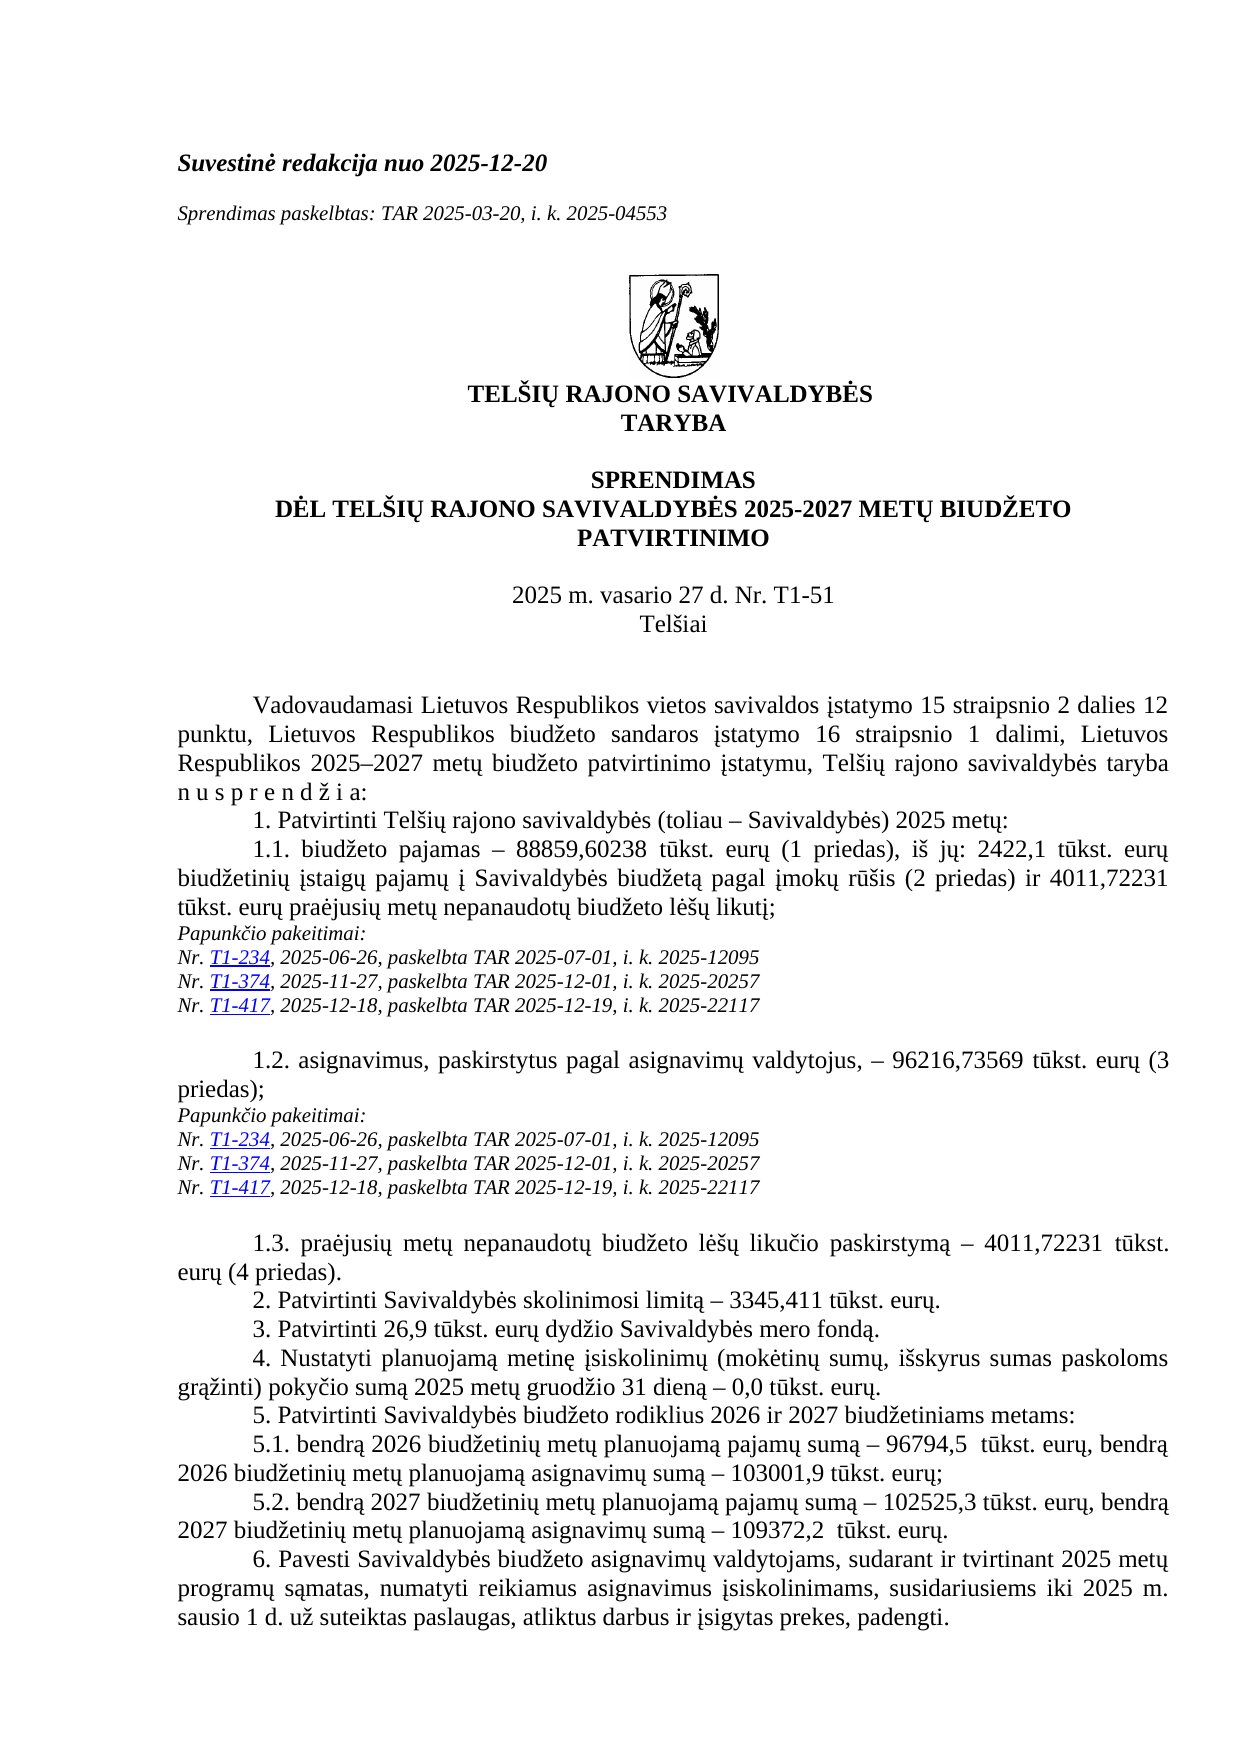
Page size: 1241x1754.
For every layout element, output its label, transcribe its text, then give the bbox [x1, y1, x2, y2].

text Nr. T1-417, 2025-12-18, paskelbta TAR 2025-12-19, i. k. 2025-22117 [177, 993, 1169, 1017]
text 6. Pavesti Savivaldybės biudžeto asignavimų valdytojams, sudarant ir tvirtinant 2025 metų programų sąmatas, numatyti reikiamus asignavimus įsiskolinimams, susidariusiems iki 2025 m. sausio 1 d. už suteiktas paslaugas, atliktus darbus ir įsigytas prekes, padengti. [177, 1544, 1169, 1631]
text DĖL TELŠIŲ RAJONO SAVIVALDYBĖS 2025-2027 METŲ BIUDŽETO PATVIRTINIMO [177, 494, 1169, 551]
text 3. Patvirtinti 26,9 tūkst. eurų dydžio Savivaldybės mero fondą. [177, 1314, 1169, 1343]
text Sprendimas paskelbtas: TAR 2025-03-20, i. k. 2025-04553 [177, 201, 1169, 224]
text 1.1. biudžeto pajamas – 88859,60238 tūkst. eurų (1 priedas), iš jų: 2422,1 tūkst. eurų biudžetinių įstaigų pajamų į Savivaldybės biudžetą pagal įmokų rūšis (2 priedas) ir 4011,72231 tūkst. eurų praėjusių metų nepanaudotų biudžeto lėšų likutį; [177, 834, 1169, 921]
text 2025 m. vasario 27 d. Nr. T1-51 [177, 580, 1169, 609]
text TELŠIŲ RAJONO SAVIVALDYBĖS [177, 379, 1169, 408]
text SPRENDIMAS [177, 465, 1169, 494]
text 4. Nustatyti planuojamą metinę įsiskolinimų (mokėtinų sumų, išskyrus sumas paskoloms grąžinti) pokyčio sumą 2025 metų gruodžio 31 dieną – 0,0 tūkst. eurų. [177, 1343, 1169, 1401]
text 5.2. bendrą 2027 biudžetinių metų planuojamą pajamų sumą – 102525,3 tūkst. eurų, bendrą 2027 biudžetinių metų planuojamą asignavimų sumą – 109372,2 tūkst. eurų. [177, 1487, 1169, 1544]
text 1.2. asignavimus, paskirstytus pagal asignavimų valdytojus, – 96216,73569 tūkst. eurų (3 priedas); [177, 1046, 1169, 1103]
text Papunkčio pakeitimai: [177, 1103, 1169, 1127]
text 1.3. praėjusių metų nepanaudotų biudžeto lėšų likučio paskirstymą – 4011,72231 tūkst. eurų (4 priedas). [177, 1228, 1169, 1286]
text Nr. T1-374, 2025-11-27, paskelbta TAR 2025-12-01, i. k. 2025-20257 [177, 969, 1169, 993]
text Nr. T1-374, 2025-11-27, paskelbta TAR 2025-12-01, i. k. 2025-20257 [177, 1151, 1169, 1175]
text Telšiai [177, 609, 1169, 638]
text 5.1. bendrą 2026 biudžetinių metų planuojamą pajamų sumą – 96794,5 tūkst. eurų, bendrą 2026 biudžetinių metų planuojamą asignavimų sumą – 103001,9 tūkst. eurų; [177, 1429, 1169, 1487]
text Nr. T1-417, 2025-12-18, paskelbta TAR 2025-12-19, i. k. 2025-22117 [177, 1175, 1169, 1199]
text Nr. T1-234, 2025-06-26, paskelbta TAR 2025-07-01, i. k. 2025-12095 [177, 1127, 1169, 1151]
text 5. Patvirtinti Savivaldybės biudžeto rodiklius 2026 ir 2027 biudžetiniams metams: [177, 1401, 1169, 1429]
text TARYBA [177, 408, 1169, 436]
text Vadovaudamasi Lietuvos Respublikos vietos savivaldos įstatymo 15 straipsnio 2 dalies 12 punktu, Lietuvos Respublikos biudžeto sandaros įstatymo 16 straipsnio 1 dalimi, Lietuvos Respublikos 2025–2027 metų biudžeto patvirtinimo įstatymu, Telšių rajono savivaldybės taryba nusprendžia: [177, 691, 1169, 806]
text Nr. T1-234, 2025-06-26, paskelbta TAR 2025-07-01, i. k. 2025-12095 [177, 944, 1169, 969]
text 2. Patvirtinti Savivaldybės skolinimosi limitą – 3345,411 tūkst. eurų. [177, 1286, 1169, 1314]
text Suvestinė redakcija nuo 2025-12-20 [177, 148, 1169, 176]
text Papunkčio pakeitimai: [177, 921, 1169, 944]
text 1. Patvirtinti Telšių rajono savivaldybės (toliau – Savivaldybės) 2025 metų: [177, 806, 1169, 834]
